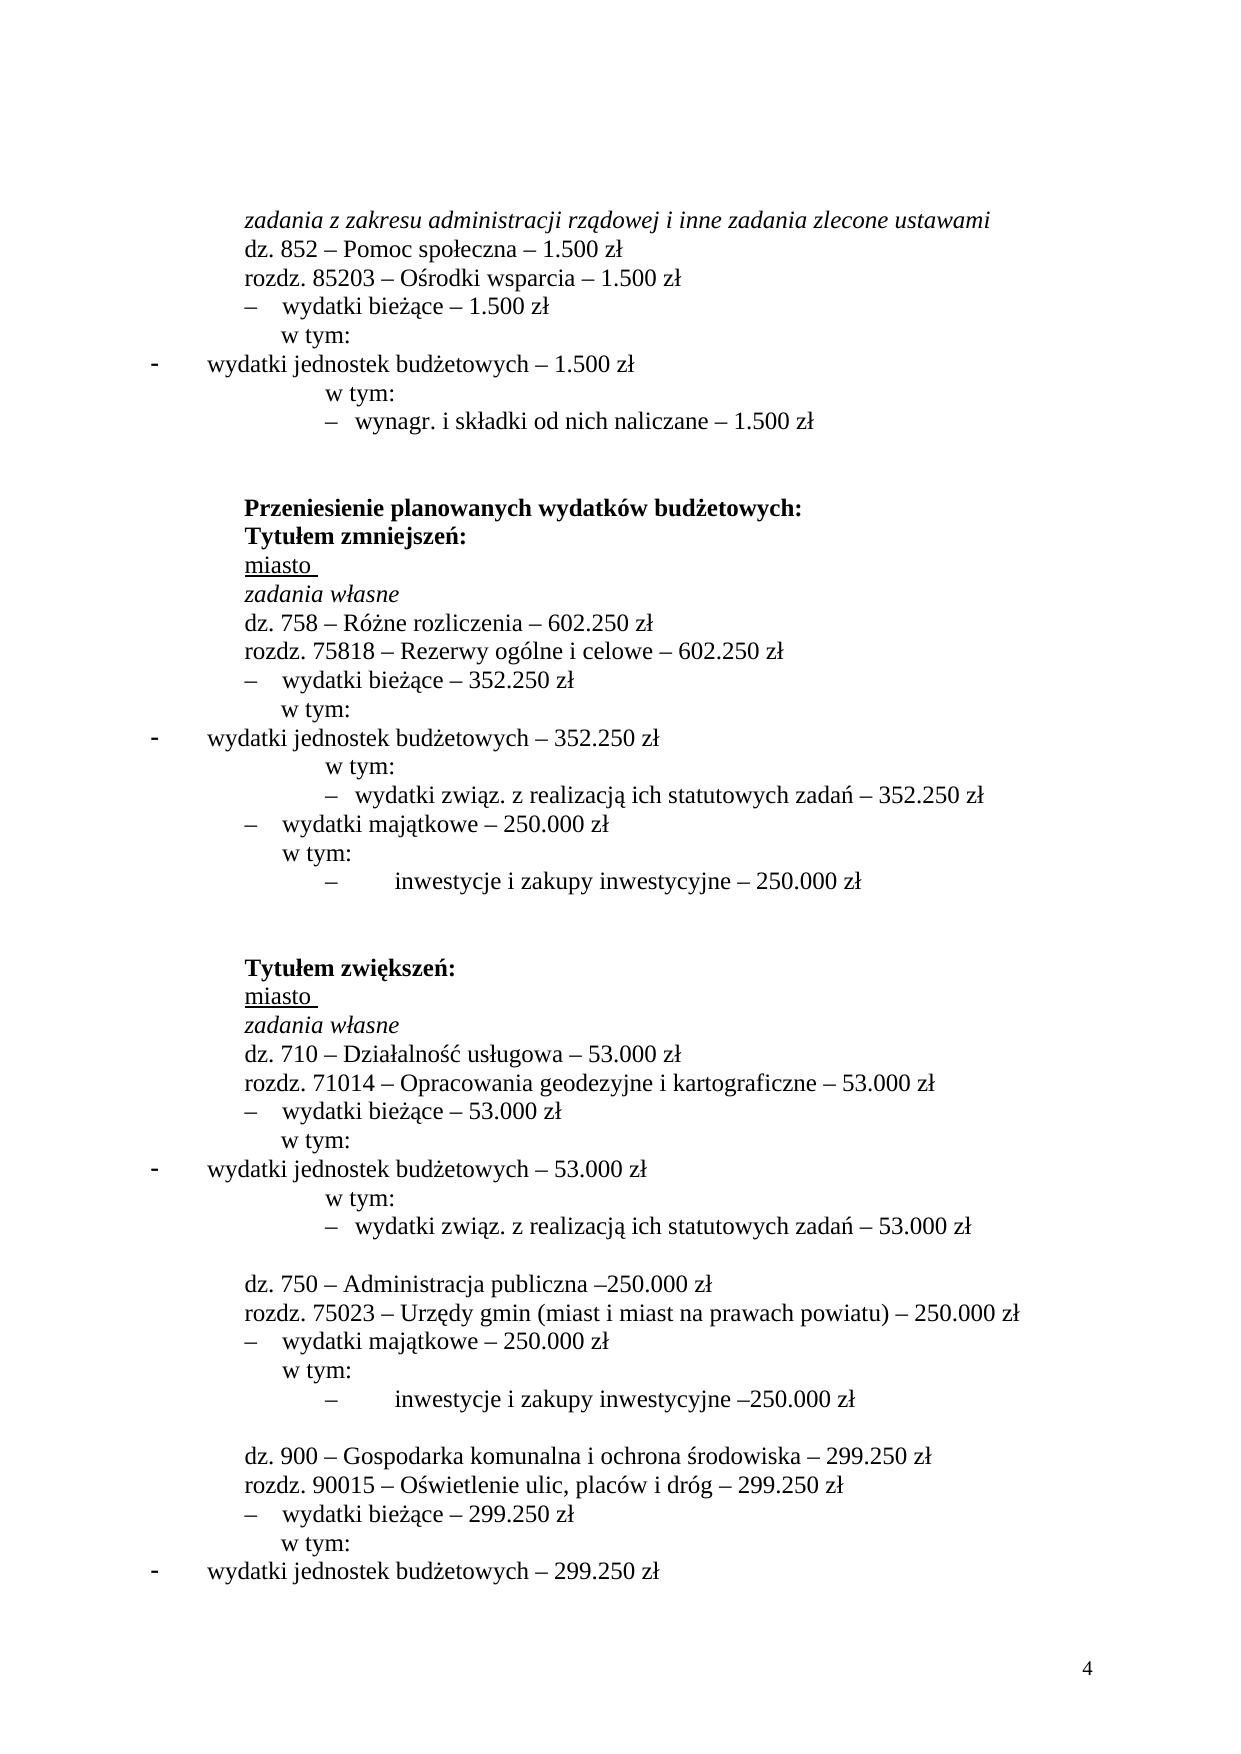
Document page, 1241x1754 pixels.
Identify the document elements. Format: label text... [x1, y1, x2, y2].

text Przeniesienie planowanych wydatków budżetowych: [207, 493, 1092, 521]
text rozdz. 71014 – Opracowania geodezyjne i kartograficzne – 53.000 zł [244, 1068, 1092, 1096]
list inwestycje i zakupy inwestycyjne – 250.000 zł [325, 866, 1092, 895]
list wydatki bieżące – 1.500 zł [244, 291, 1092, 320]
text rozdz. 90015 – Oświetlenie ulic, placów i dróg – 299.250 zł [244, 1470, 1092, 1499]
text dz. 900 – Gospodarka komunalna i ochrona środowiska – 299.250 zł [244, 1441, 1092, 1470]
text dz. 710 – Działalność usługowa – 53.000 zł [244, 1039, 1092, 1068]
list wydatki bieżące – 299.250 zł [244, 1499, 1092, 1528]
text dz. 758 – Różne rozliczenia – 602.250 zł [244, 608, 1092, 636]
text zadania własne [244, 1010, 1092, 1039]
list wydatki związ. z realizacją ich statutowych zadań – 53.000 zł [325, 1211, 1092, 1240]
list wydatki bieżące – 352.250 zł [244, 665, 1092, 694]
text w tym: [281, 1125, 1092, 1154]
text w tym: [282, 838, 1092, 866]
text w tym: [281, 320, 1092, 349]
text zadania z zakresu administracji rządowej i inne zadania zlecone ustawami [244, 205, 1092, 234]
text rozdz. 85203 – Ośrodki wsparcia – 1.500 zł [244, 263, 1092, 291]
list wydatki jednostek budżetowych – 53.000 zł [150, 1154, 1092, 1183]
text w tym: [281, 694, 1092, 723]
text zadania własne [244, 579, 1092, 608]
list wynagr. i składki od nich naliczane – 1.500 zł [325, 406, 1092, 435]
list wydatki majątkowe – 250.000 zł [244, 809, 1092, 838]
text miasto [244, 550, 1092, 579]
list wydatki jednostek budżetowych – 299.250 zł [150, 1556, 1092, 1585]
list wydatki jednostek budżetowych – 352.250 zł [150, 723, 1092, 751]
text w tym: [325, 1183, 1092, 1211]
list wydatki majątkowe – 250.000 zł [244, 1326, 1092, 1355]
list wydatki związ. z realizacją ich statutowych zadań – 352.250 zł [325, 780, 1092, 809]
list wydatki bieżące – 53.000 zł [244, 1096, 1092, 1125]
list wydatki jednostek budżetowych – 1.500 zł [150, 349, 1092, 378]
text Tytułem zmniejszeń: [244, 521, 1092, 550]
list inwestycje i zakupy inwestycyjne –250.000 zł [325, 1384, 1092, 1413]
text dz. 852 – Pomoc społeczna – 1.500 zł [244, 234, 1092, 263]
text Tytułem zwiększeń: [244, 953, 1092, 981]
text w tym: [282, 1355, 1092, 1384]
text rozdz. 75023 – Urzędy gmin (miast i miast na prawach powiatu) – 250.000 zł [244, 1298, 1092, 1326]
text dz. 750 – Administracja publiczna –250.000 zł [244, 1269, 1092, 1298]
text miasto [244, 981, 1092, 1010]
text w tym: [281, 1528, 1092, 1556]
text rozdz. 75818 – Rezerwy ogólne i celowe – 602.250 zł [244, 636, 1092, 665]
text w tym: [325, 751, 1092, 780]
text w tym: [325, 378, 1092, 406]
